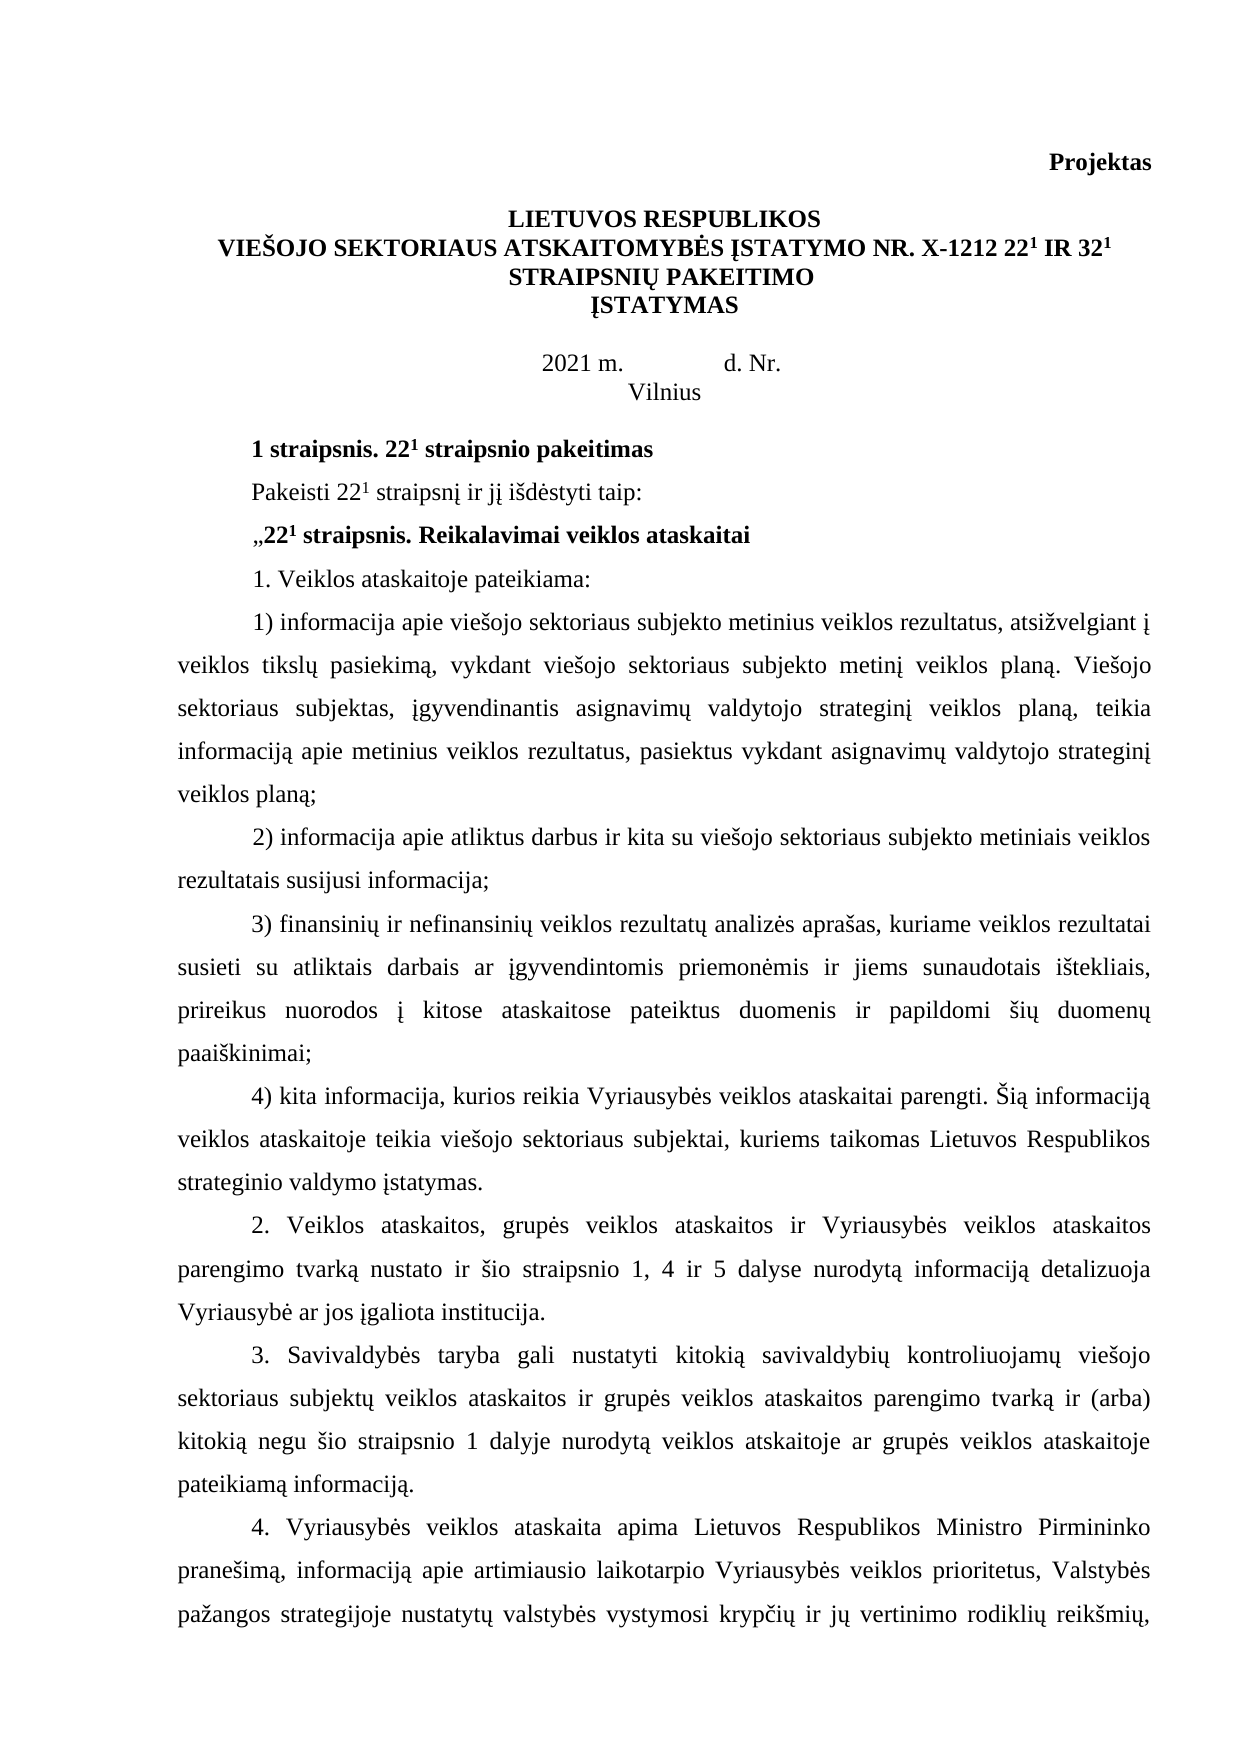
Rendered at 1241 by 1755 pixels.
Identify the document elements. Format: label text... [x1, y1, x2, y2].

text Pakeisti 221 straipsnį ir jį išdėstyti taip: [251, 477, 1152, 506]
text 2. Veiklos ataskaitos, grupės veiklos ataskaitos ir Vyriausybės veiklos ataskaitos parengimo tvarką nustato ir šio straipsnio 1, 4 ir 5 dalyse nurodytą informaciją detalizuoja Vyriausybė ar jos įgaliota institucija. [177, 1211, 1152, 1326]
text 3. Savivaldybės taryba gali nustatyti kitokią savivaldybių kontroliuojamų viešojo sektoriaus subjektų veiklos ataskaitos ir grupės veiklos ataskaitos parengimo tvarką ir (arba) kitokią negu šio straipsnio 1 dalyje nurodytą veiklos atskaitoje ar grupės veiklos ataskaitoje pateikiamą informaciją. [177, 1340, 1152, 1498]
text 4. Vyriausybės veiklos ataskaita apima Lietuvos Respublikos Ministro Pirmininko pranešimą, informaciją apie artimiausio laikotarpio Vyriausybės veiklos prioritetus, Valstybės pažangos strategijoje nustatytų valstybės vystymosi krypčių ir jų vertinimo rodiklių reikšmių, [177, 1512, 1152, 1627]
text Projektas [783, 147, 1152, 176]
text 2) informacija apie atliktus darbus ir kita su viešojo sektoriaus subjekto metiniais veiklos rezultatais susijusi informacija; [177, 822, 1152, 894]
text 3) finansinių ir nefinansinių veiklos rezultatų analizės aprašas, kuriame veiklos rezultatai susieti su atliktais darbais ar įgyvendintomis priemonėmis ir jiems sunaudotais ištekliais, prireikus nuorodos į kitose ataskaitose pateiktus duomenis ir papildomi šių duomenų paaiškinimai; [177, 909, 1152, 1067]
text 1 straipsnis. 221 straipsnio pakeitimas [177, 434, 1152, 463]
text VIEŠOJO SEKTORIAUS ATSKAITOMYBĖS ĮSTATYMO NR. X-1212 221 IR 321 STRAIPSNIŲ PAKEITIMO [177, 233, 1152, 291]
text Vilnius [177, 377, 1152, 406]
text 1) informacija apie viešojo sektoriaus subjekto metinius veiklos rezultatus, atsižvelgiant į veiklos tikslų pasiekimą, vykdant viešojo sektoriaus subjekto metinį veiklos planą. Viešojo sektoriaus subjektas, įgyvendinantis asignavimų valdytojo strateginį veiklos planą, teikia informaciją apie metinius veiklos rezultatus, pasiektus vykdant asignavimų valdytojo strateginį veiklos planą; [177, 607, 1152, 808]
text 1. Veiklos ataskaitoje pateikiama: [177, 564, 1152, 592]
text 2021 m. d. Nr. [177, 348, 1152, 377]
text LIETUVOS RESPUBLIKOS [177, 204, 1152, 233]
text „221 straipsnis. Reikalavimai veiklos ataskaitai [177, 521, 1152, 549]
text ĮSTATYMAS [177, 291, 1152, 319]
text 4) kita informacija, kurios reikia Vyriausybės veiklos ataskaitai parengti. Šią informaciją veiklos ataskaitoje teikia viešojo sektoriaus subjektai, kuriems taikomas Lietuvos Respublikos strateginio valdymo įstatymas. [177, 1081, 1152, 1196]
